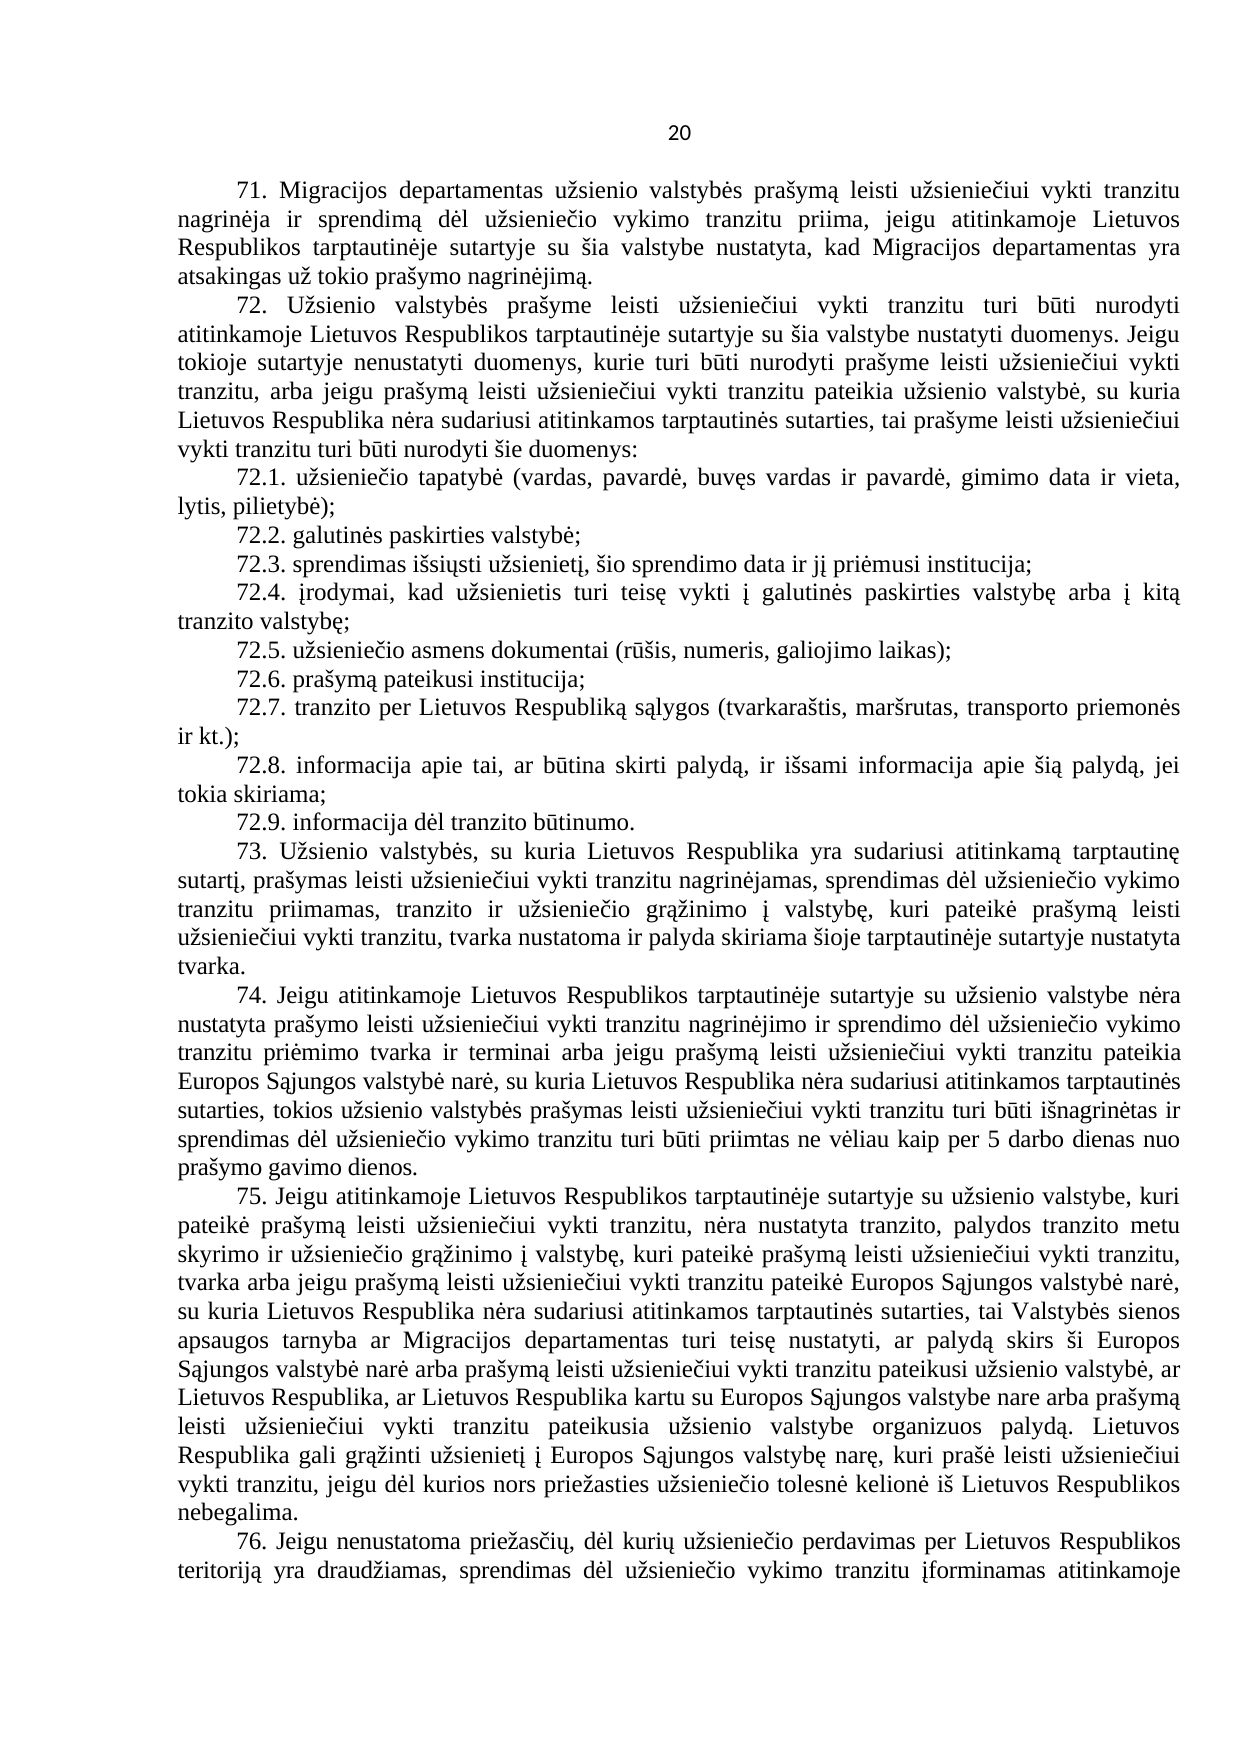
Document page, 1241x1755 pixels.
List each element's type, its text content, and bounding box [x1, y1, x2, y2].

text 74. Jeigu atitinkamoje Lietuvos Respublikos tarptautinėje sutartyje su užsienio valstybe nėra nustatyta prašymo leisti užsieniečiui vykti tranzitu nagrinėjimo ir sprendimo dėl užsieniečio vykimo tranzitu priėmimo tvarka ir terminai arba jeigu prašymą leisti užsieniečiui vykti tranzitu pateikia Europos Sąjungos valstybė narė, su kuria Lietuvos Respublika nėra sudariusi atitinkamos tarptautinės sutarties, tokios užsienio valstybės prašymas leisti užsieniečiui vykti tranzitu turi būti išnagrinėtas ir sprendimas dėl užsieniečio vykimo tranzitu turi būti priimtas ne vėliau kaip per 5 darbo dienas nuo prašymo gavimo dienos. [177, 980, 1181, 1181]
text 73. Užsienio valstybės, su kuria Lietuvos Respublika yra sudariusi atitinkamą tarptautinę sutartį, prašymas leisti užsieniečiui vykti tranzitu nagrinėjamas, sprendimas dėl užsieniečio vykimo tranzitu priimamas, tranzito ir užsieniečio grąžinimo į valstybę, kuri pateikė prašymą leisti užsieniečiui vykti tranzitu, tvarka nustatoma ir palyda skiriama šioje tarptautinėje sutartyje nustatyta tvarka. [177, 836, 1181, 980]
text 72.2. galutinės paskirties valstybė; [177, 520, 1181, 549]
text 72.8. informacija apie tai, ar būtina skirti palydą, ir išsami informacija apie šią palydą, jei tokia skiriama; [177, 750, 1181, 807]
text 72.1. užsieniečio tapatybė (vardas, pavardė, buvęs vardas ir pavardė, gimimo data ir vieta, lytis, pilietybė); [177, 462, 1181, 520]
text 72.7. tranzito per Lietuvos Respubliką sąlygos (tvarkaraštis, maršrutas, transporto priemonės ir kt.); [177, 692, 1181, 750]
text 72.4. įrodymai, kad užsienietis turi teisę vykti į galutinės paskirties valstybę arba į kitą tranzito valstybę; [177, 577, 1181, 635]
text 71. Migracijos departamentas užsienio valstybės prašymą leisti užsieniečiui vykti tranzitu nagrinėja ir sprendimą dėl užsieniečio vykimo tranzitu priima, jeigu atitinkamoje Lietuvos Respublikos tarptautinėje sutartyje su šia valstybe nustatyta, kad Migracijos departamentas yra atsakingas už tokio prašymo nagrinėjimą. [177, 175, 1181, 290]
text 72.3. sprendimas išsiųsti užsienietį, šio sprendimo data ir jį priėmusi institucija; [177, 549, 1181, 577]
text 72.9. informacija dėl tranzito būtinumo. [177, 807, 1181, 836]
text 75. Jeigu atitinkamoje Lietuvos Respublikos tarptautinėje sutartyje su užsienio valstybe, kuri pateikė prašymą leisti užsieniečiui vykti tranzitu, nėra nustatyta tranzito, palydos tranzito metu skyrimo ir užsieniečio grąžinimo į valstybę, kuri pateikė prašymą leisti užsieniečiui vykti tranzitu, tvarka arba jeigu prašymą leisti užsieniečiui vykti tranzitu pateikė Europos Sąjungos valstybė narė, su kuria Lietuvos Respublika nėra sudariusi atitinkamos tarptautinės sutarties, tai Valstybės sienos apsaugos tarnyba ar Migracijos departamentas turi teisę nustatyti, ar palydą skirs ši Europos Sąjungos valstybė narė arba prašymą leisti užsieniečiui vykti tranzitu pateikusi užsienio valstybė, ar Lietuvos Respublika, ar Lietuvos Respublika kartu su Europos Sąjungos valstybe nare arba prašymą leisti užsieniečiui vykti tranzitu pateikusia užsienio valstybe organizuos palydą. Lietuvos Respublika gali grąžinti užsienietį į Europos Sąjungos valstybę narę, kuri prašė leisti užsieniečiui vykti tranzitu, jeigu dėl kurios nors priežasties užsieniečio tolesnė kelionė iš Lietuvos Respublikos nebegalima. [177, 1181, 1181, 1526]
text 76. Jeigu nenustatoma priežasčių, dėl kurių užsieniečio perdavimas per Lietuvos Respublikos teritoriją yra draudžiamas, sprendimas dėl užsieniečio vykimo tranzitu įforminamas atitinkamoje [177, 1526, 1181, 1584]
text 72. Užsienio valstybės prašyme leisti užsieniečiui vykti tranzitu turi būti nurodyti atitinkamoje Lietuvos Respublikos tarptautinėje sutartyje su šia valstybe nustatyti duomenys. Jeigu tokioje sutartyje nenustatyti duomenys, kurie turi būti nurodyti prašyme leisti užsieniečiui vykti tranzitu, arba jeigu prašymą leisti užsieniečiui vykti tranzitu pateikia užsienio valstybė, su kuria Lietuvos Respublika nėra sudariusi atitinkamos tarptautinės sutarties, tai prašyme leisti užsieniečiui vykti tranzitu turi būti nurodyti šie duomenys: [177, 290, 1181, 462]
text 72.5. užsieniečio asmens dokumentai (rūšis, numeris, galiojimo laikas); [177, 635, 1181, 664]
text 72.6. prašymą pateikusi institucija; [177, 664, 1181, 692]
